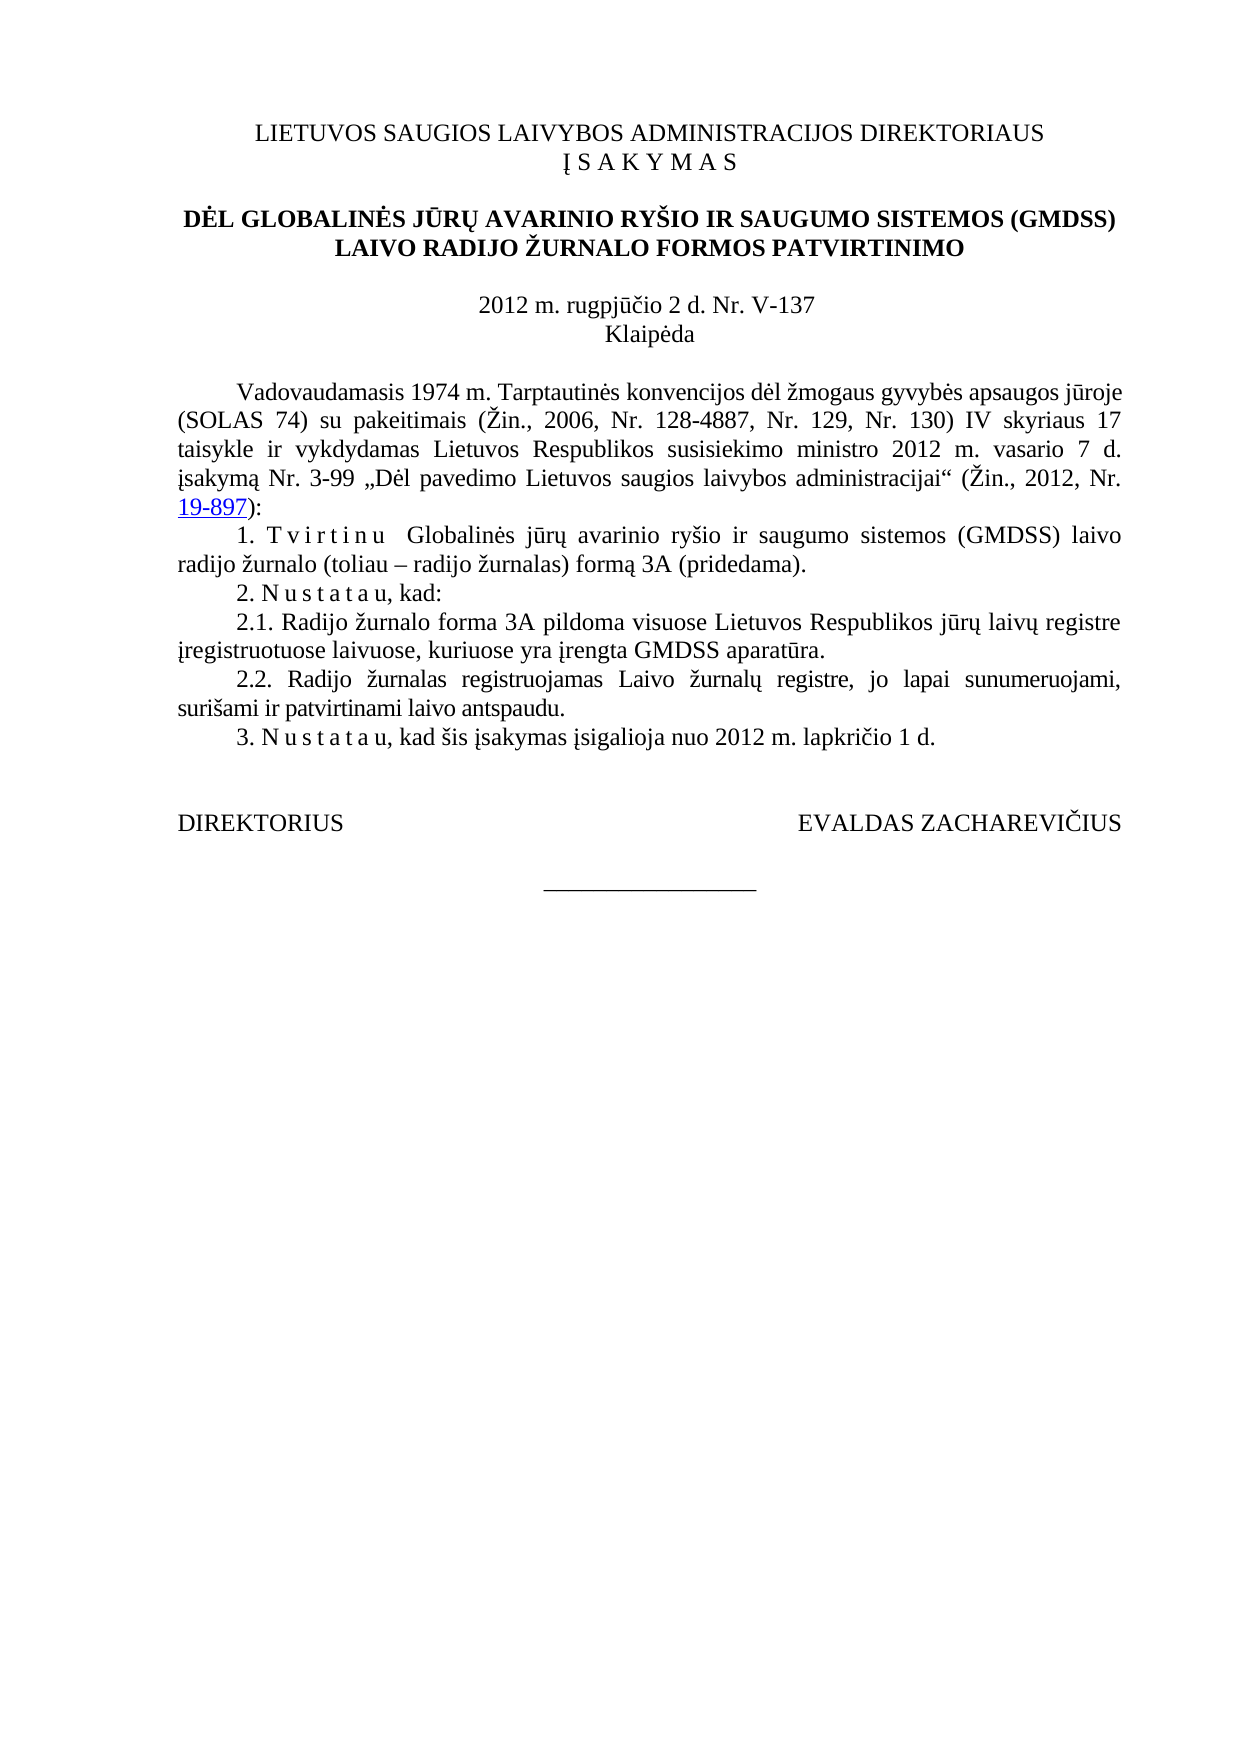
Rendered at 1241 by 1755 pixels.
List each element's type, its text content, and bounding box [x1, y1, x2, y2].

text LIETUVOS SAUGIOS LAIVYBOS ADMINISTRACIJOS DIREKTORIAUS [177, 118, 1122, 147]
text Klaipėda [177, 319, 1122, 348]
text Vadovaudamasis 1974 m. Tarptautinės konvencijos dėl žmogaus gyvybės apsaugos jūroje (SOLAS 74) su pakeitimais (Žin., 2006, Nr. 128-4887, Nr. 129, Nr. 130) IV skyriaus 17 taisykle ir vykdydamas Lietuvos Respublikos susisiekimo ministro 2012 m. vasario 7 d. įsakymą Nr. 3-99 „Dėl pavedimo Lietuvos saugios laivybos administracijai“ (Žin., 2012, Nr. 19-897): [177, 377, 1122, 521]
text DĖL GLOBALINĖS JŪRŲ AVARINIO RYŠIO IR SAUGUMO SISTEMOS (GMDSS) LAIVO RADIJO ŽURNALO FORMOS PATVIRTINIMO [177, 204, 1122, 262]
text Direktorius Evaldas Zacharevičius [177, 808, 1122, 837]
text 2.1. Radijo žurnalo forma 3A pildoma visuose Lietuvos Respublikos jūrų laivų registre įregistruotuose laivuose, kuriuose yra įrengta GMDSS aparatūra. [177, 607, 1122, 664]
text 1. Tvirtinu Globalinės jūrų avarinio ryšio ir saugumo sistemos (GMDSS) laivo radijo žurnalo (toliau – radijo žurnalas) formą 3A (pridedama). [177, 521, 1122, 578]
text Į S A K Y M A S [177, 147, 1122, 176]
text 3. Nustatau, kad šis įsakymas įsigalioja nuo 2012 m. lapkričio 1 d. [177, 722, 1122, 751]
text 2012 m. rugpjūčio 2 d. Nr. V-137 [177, 291, 1122, 319]
text 2.2. Radijo žurnalas registruojamas Laivo žurnalų registre, jo lapai sunumeruojami, surišami ir patvirtinami laivo antspaudu. [177, 664, 1122, 722]
text 2. Nustatau, kad: [177, 578, 1122, 607]
text _________________ [177, 866, 1122, 894]
